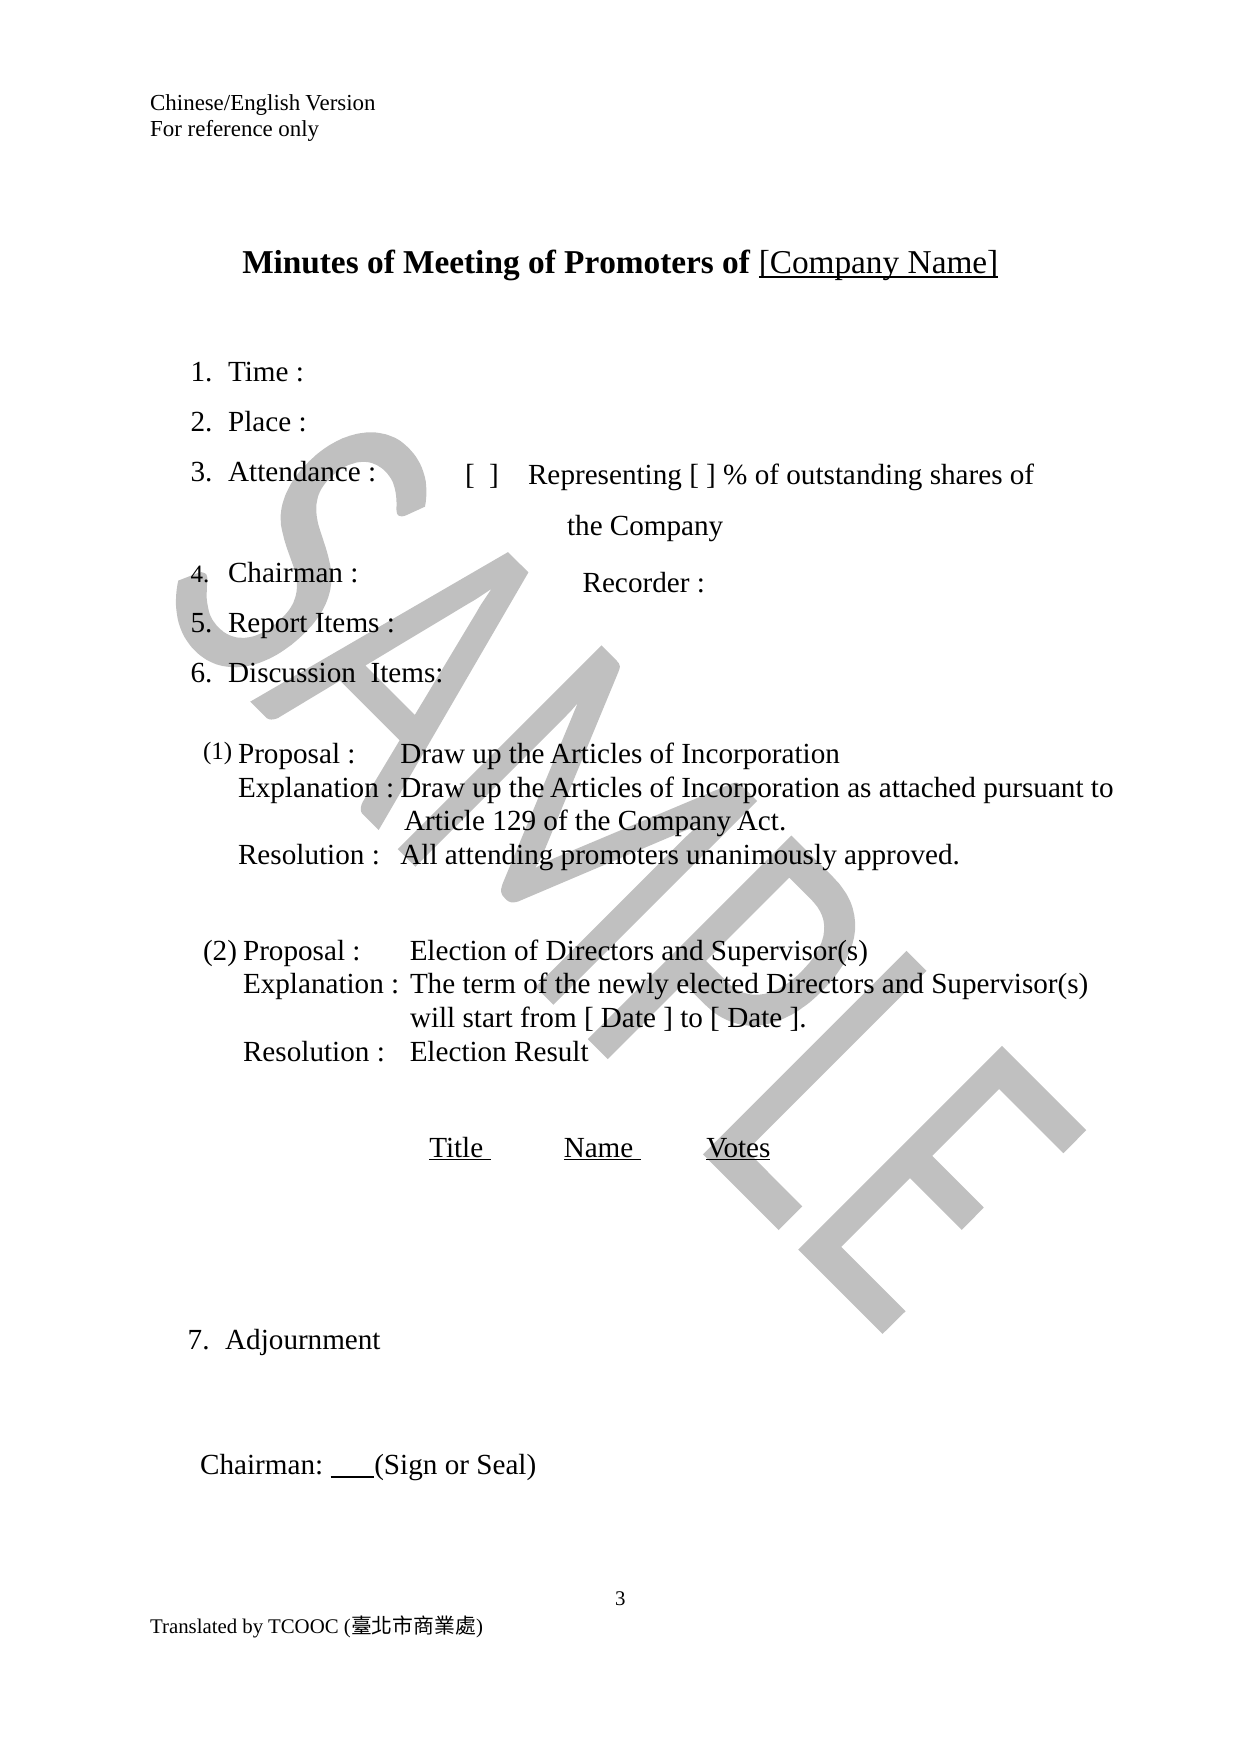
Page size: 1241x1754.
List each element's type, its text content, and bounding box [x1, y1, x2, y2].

table_cell All attending promoters unanimously approved. [593, 837, 684, 871]
table_header Proposal : [240, 933, 407, 967]
table_cell The term of the newly elected Directors and Supervisor(s) will start from [ Date ] to [ Date ]. [865, 967, 1140, 1034]
table_cell All attending promoters unanimously approved. [689, 837, 788, 871]
table_header Election of Directors and Supervisor(s) [593, 933, 692, 967]
table_cell [200, 837, 235, 871]
table_header Draw up the Articles of Incorporation [579, 736, 1140, 770]
table_header (1) [200, 736, 235, 770]
table_cell Explanation : [240, 967, 407, 1034]
table_header [ ] Representing [ ] % of outstanding shares of the Company Recorder : [462, 300, 1090, 706]
table_cell [200, 1034, 240, 1067]
table_cell [200, 967, 240, 1034]
table_cell Explanation : [235, 770, 397, 837]
table_header Proposal : [235, 736, 397, 770]
table_cell Resolution : [235, 837, 397, 871]
text Minutes of Meeting of Promoters of [Company Name] [150, 243, 1090, 281]
table_cell All attending promoters unanimously approved. [397, 837, 521, 871]
table_cell The term of the newly elected Directors and Supervisor(s) will start from [ Date ] to [ Date ]. [714, 967, 804, 994]
table_header Election of Directors and Supervisor(s) [843, 933, 1140, 967]
text Title Name Votes [934, 1130, 1090, 1163]
table_header Election of Directors and Supervisor(s) [407, 933, 588, 967]
text Title Name Votes [400, 1130, 726, 1163]
table_cell [200, 770, 235, 837]
table_cell [832, 1034, 1140, 1067]
table_cell All attending promoters unanimously approved. [794, 837, 1140, 871]
table_cell The term of the newly elected Directors and Supervisor(s) will start from [ Date ] to [ Date ]. [407, 967, 658, 1034]
table_cell Draw up the Articles of Incorporation as attached pursuant to Article 129 of the Company Act. [551, 770, 1140, 837]
table_cell Election Result [407, 1034, 822, 1067]
list Adjournment [187, 1297, 1090, 1360]
table_header Draw up the Articles of Incorporation [514, 736, 563, 770]
table_cell Draw up the Articles of Incorporation as attached pursuant to Article 129 of the Company Act. [397, 770, 475, 837]
text Chairman: (Sign or Seal) [200, 1422, 1090, 1485]
table_header (2) [200, 933, 240, 967]
table_cell The term of the newly elected Directors and Supervisor(s) will start from [ Date ] to [ Date ]. [634, 967, 889, 1034]
table_cell All attending promoters unanimously approved. [542, 837, 602, 862]
table_header Draw up the Articles of Incorporation [415, 736, 509, 770]
table_header Time : Place : Attendance : Chairman : Report Items : Discussion Items: [150, 300, 462, 706]
table_cell Draw up the Articles of Incorporation as attached pursuant to Article 129 of the Company Act. [447, 770, 549, 837]
table_cell Resolution : [240, 1034, 407, 1067]
table_header Election of Directors and Supervisor(s) [707, 933, 823, 967]
text Title Name Votes [750, 1130, 916, 1163]
